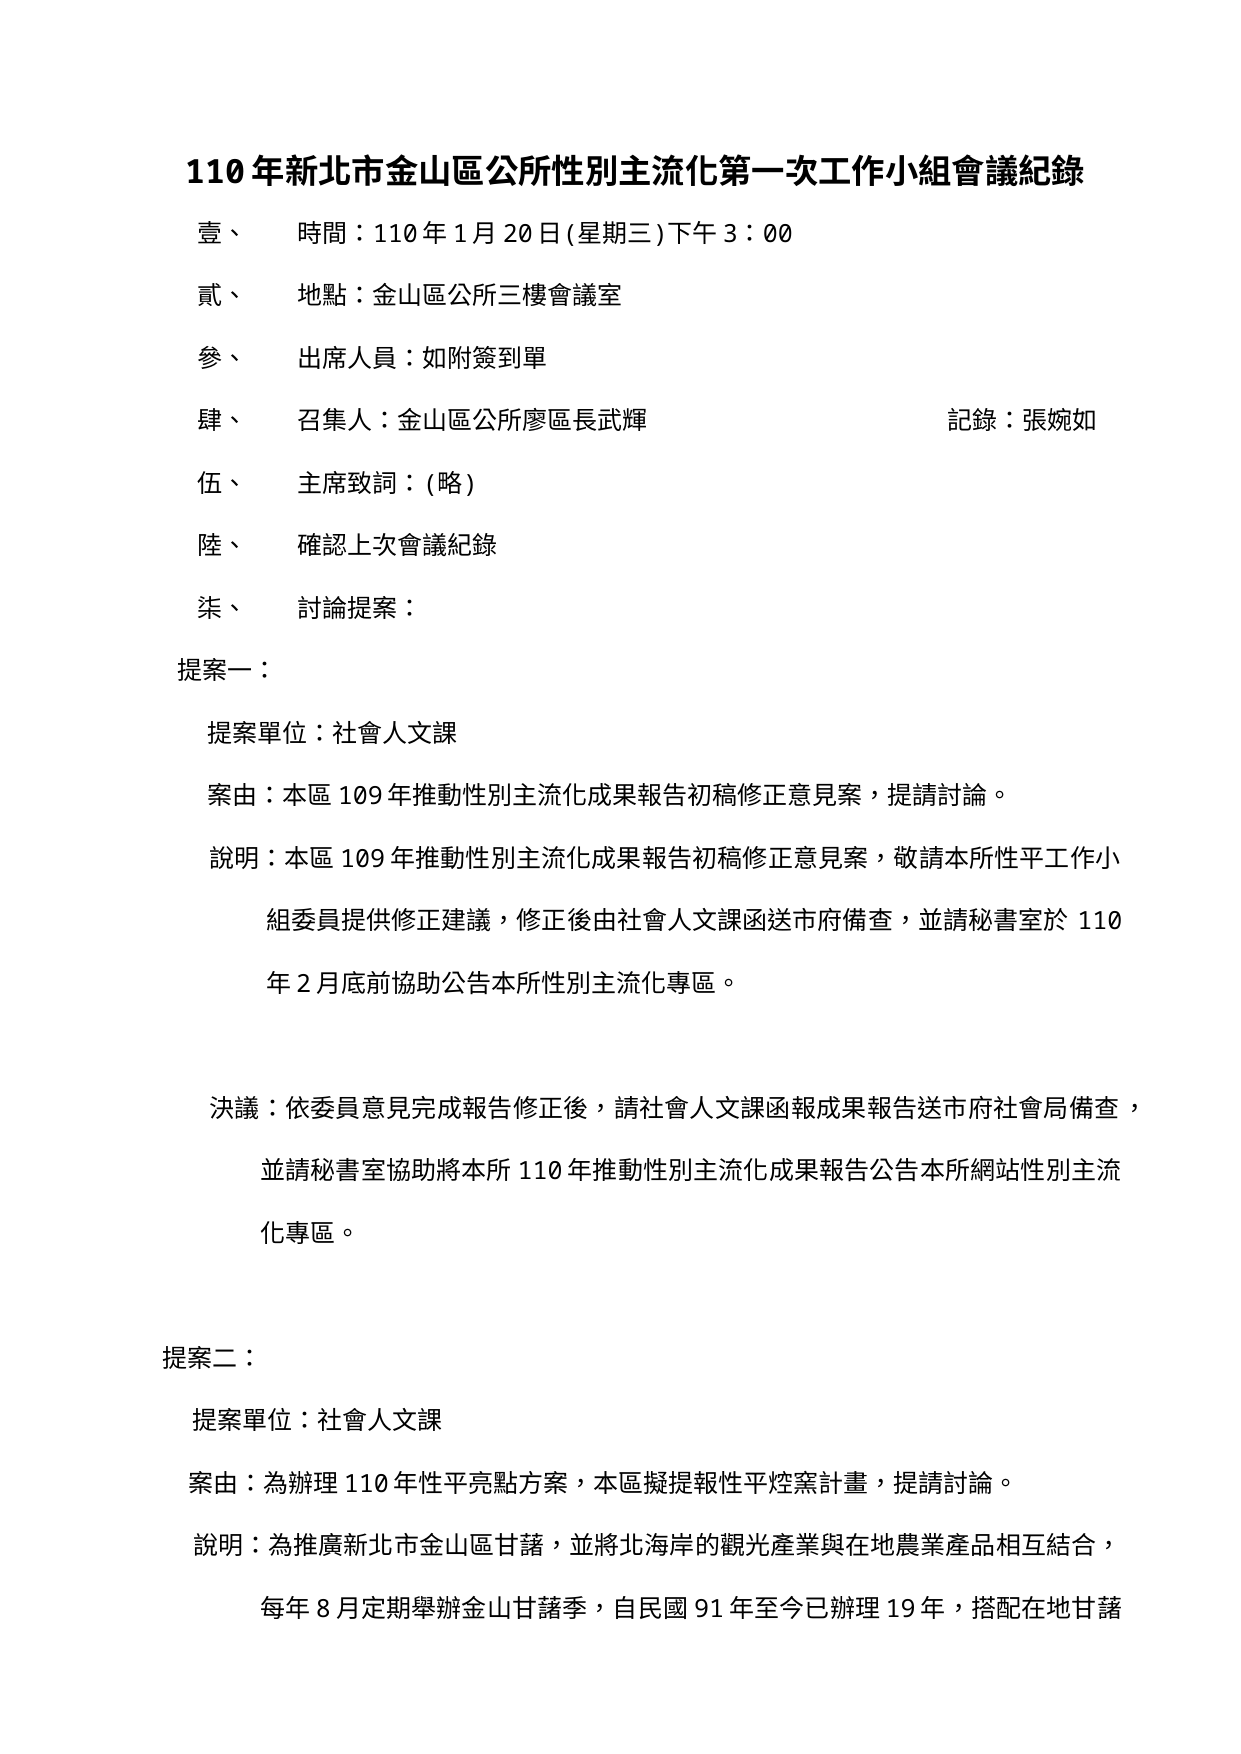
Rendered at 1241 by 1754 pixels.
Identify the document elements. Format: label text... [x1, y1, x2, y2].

list 確認上次會議紀錄 [198, 502, 1122, 564]
list 召集人：金山區公所廖區長武輝 記錄：張婉如 [198, 377, 1122, 439]
text 案由：本區109年推動性別主流化成果報告初稿修正意見案，提請討論。 [148, 752, 1122, 814]
text 提案一： [148, 627, 1122, 689]
text 提案二： [148, 1314, 1122, 1377]
list 時間：110年1月20日(星期三)下午3：00 [198, 189, 1122, 252]
list 地點：金山區公所三樓會議室 [198, 252, 1122, 314]
text 說明：本區109年推動性別主流化成果報告初稿修正意見案，敬請本所性平工作小組委員提供修正建議，修正後由社會人文課函送市府備查，並請秘書室於110年2月底前協助公告本所性別主流化專區。 [148, 814, 1122, 1002]
list 主席致詞：(略) [198, 439, 1122, 502]
text 提案單位：社會人文課 [148, 689, 1122, 752]
list 出席人員：如附簽到單 [198, 314, 1122, 377]
text 提案單位：社會人文課 [148, 1377, 1122, 1439]
text 決議：依委員意見完成報告修正後，請社會人文課函報成果報告送市府社會局備查，並請秘書室協助將本所110年推動性別主流化成果報告公告本所網站性別主流化專區。 [148, 1064, 1122, 1252]
list 討論提案： [198, 564, 1122, 627]
text 案由：為辦理110年性平亮點方案，本區擬提報性平焢窯計畫，提請討論。 [143, 1439, 1122, 1502]
text 說明：為推廣新北市金山區甘藷，並將北海岸的觀光產業與在地農業產品相互結合，每年8月定期舉辦金山甘藷季，自民國91年至今已辦理19年，搭配在地甘藷 [148, 1502, 1122, 1627]
text 110年新北市金山區公所性別主流化第一次工作小組會議紀錄 [148, 127, 1122, 189]
